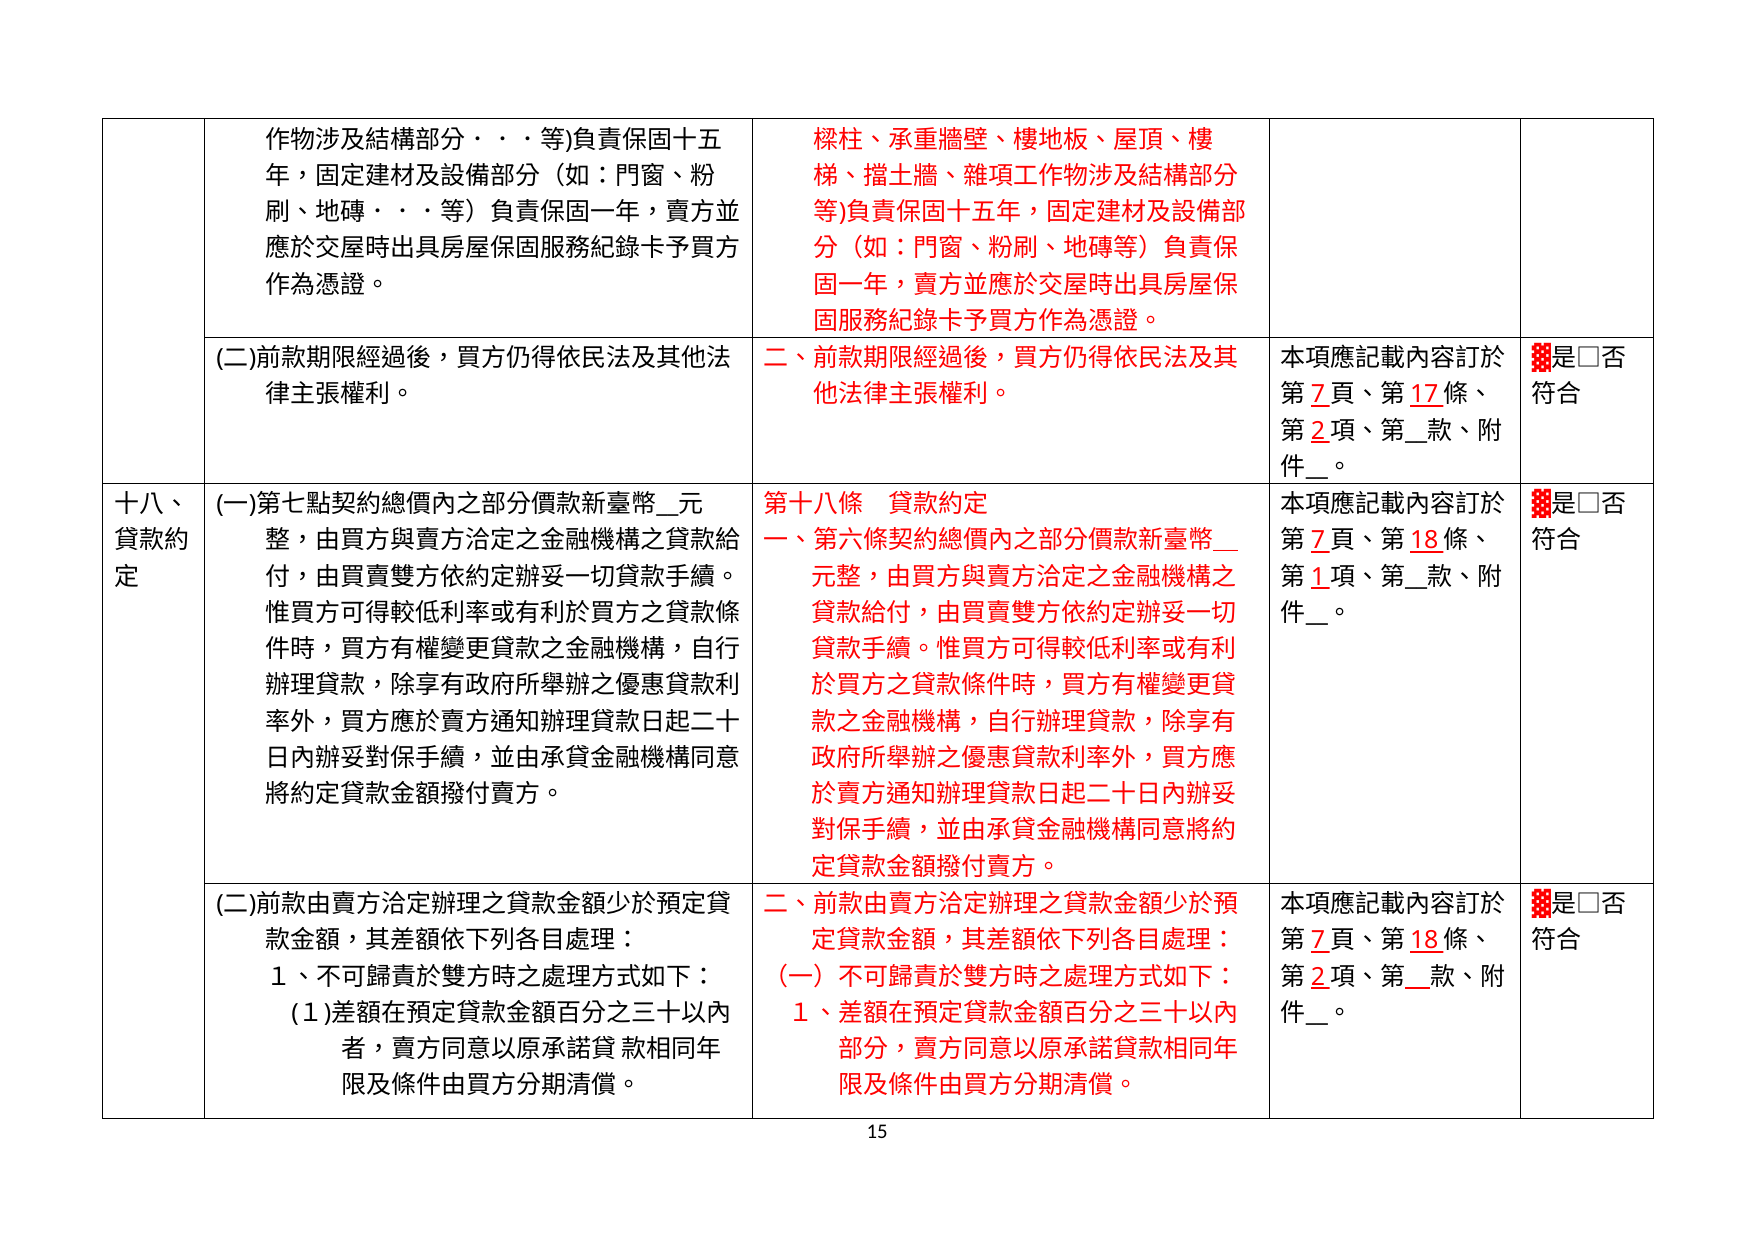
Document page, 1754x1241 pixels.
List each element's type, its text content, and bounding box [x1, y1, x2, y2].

table_cell (一)第七點契約總價內之部分價款新臺幣__元整，由買方與賣方洽定之金融機構之貸款給付，由買賣雙方依約定辦妥一切貸款手續。惟買方可得較低利率或有利於買方之貸款條件時，買方有權變更貸款之金融機構，自行辦理貸款，除享有政府所舉辦之優惠貸款利率外，買方應於賣方通知辦理貸款日起二十日內辦妥對保手續，並由承貸金融機構同意將約定貸款金額撥付賣方。 [205, 484, 752, 882]
table_cell 二、前款期限經過後，買方仍得依民法及其他法律主張權利。 [753, 338, 1269, 483]
table_cell 本項應記載內容訂於第7頁、第18條、第1項、第__款、附件__。 [1270, 484, 1520, 882]
table_cell [103, 119, 204, 483]
table_cell 第十八條 貸款約定 一、第六條契約總價內之部分價款新臺幣＿元整，由買方與賣方洽定之金融機構之貸款給付，由買賣雙方依約定辦妥一切貸款手續。惟買方可得較低利率或有利於買方之貸款條件時，買方有權變更貸款之金融機構，自行辦理貸款，除享有政府所舉辦之優惠貸款利率外，買方應於賣方通知辦理貸款日起二十日內辦妥對保手續，並由承貸金融機構同意將約定貸款金額撥付賣方。 [753, 484, 1269, 882]
table_cell (二)前款期限經過後，買方仍得依民法及其他法律主張權利。 [205, 338, 752, 483]
table_cell 二、前款由賣方洽定辦理之貸款金額少於預定貸款金額，其差額依下列各目處理： （一）不可歸責於雙方時之處理方式如下： １、差額在預定貸款金額百分之三十以內部分，賣方同意以原承諾貸款相同年限及條件由買方分期清償。 [753, 884, 1269, 1117]
table_cell ▓是□否符合 [1521, 484, 1653, 882]
table_cell 作物涉及結構部分．．．等)負責保固十五年，固定建材及設備部分（如：門窗、粉刷、地磚．．．等）負責保固一年，賣方並應於交屋時出具房屋保固服務紀錄卡予買方作為憑證。 [205, 119, 752, 337]
table_cell 本項應記載內容訂於第7頁、第18條、第2項、第 款、附件__。 [1270, 884, 1520, 1117]
table_cell 十八、貸款約定 [103, 484, 204, 1117]
table_cell 本項應記載內容訂於第7頁、第17條、第2項、第__款、附件__。 [1270, 338, 1520, 483]
table_cell [1270, 119, 1520, 337]
table_cell [1521, 119, 1653, 337]
table_cell (二)前款由賣方洽定辦理之貸款金額少於預定貸款金額，其差額依下列各目處理： １、不可歸責於雙方時之處理方式如下： (１)差額在預定貸款金額百分之三十以內者，賣方同意以原承諾貸 款相同年限及條件由買方分期清償。 [205, 884, 752, 1117]
table_cell ▓是□否符合 [1521, 884, 1653, 1117]
table_cell 樑柱、承重牆壁、樓地板、屋頂、樓梯、擋土牆、雜項工作物涉及結構部分等)負責保固十五年，固定建材及設備部分（如：門窗、粉刷、地磚等）負責保固一年，賣方並應於交屋時出具房屋保固服務紀錄卡予買方作為憑證。 [753, 119, 1269, 337]
table_cell ▓是□否符合 [1521, 338, 1653, 483]
